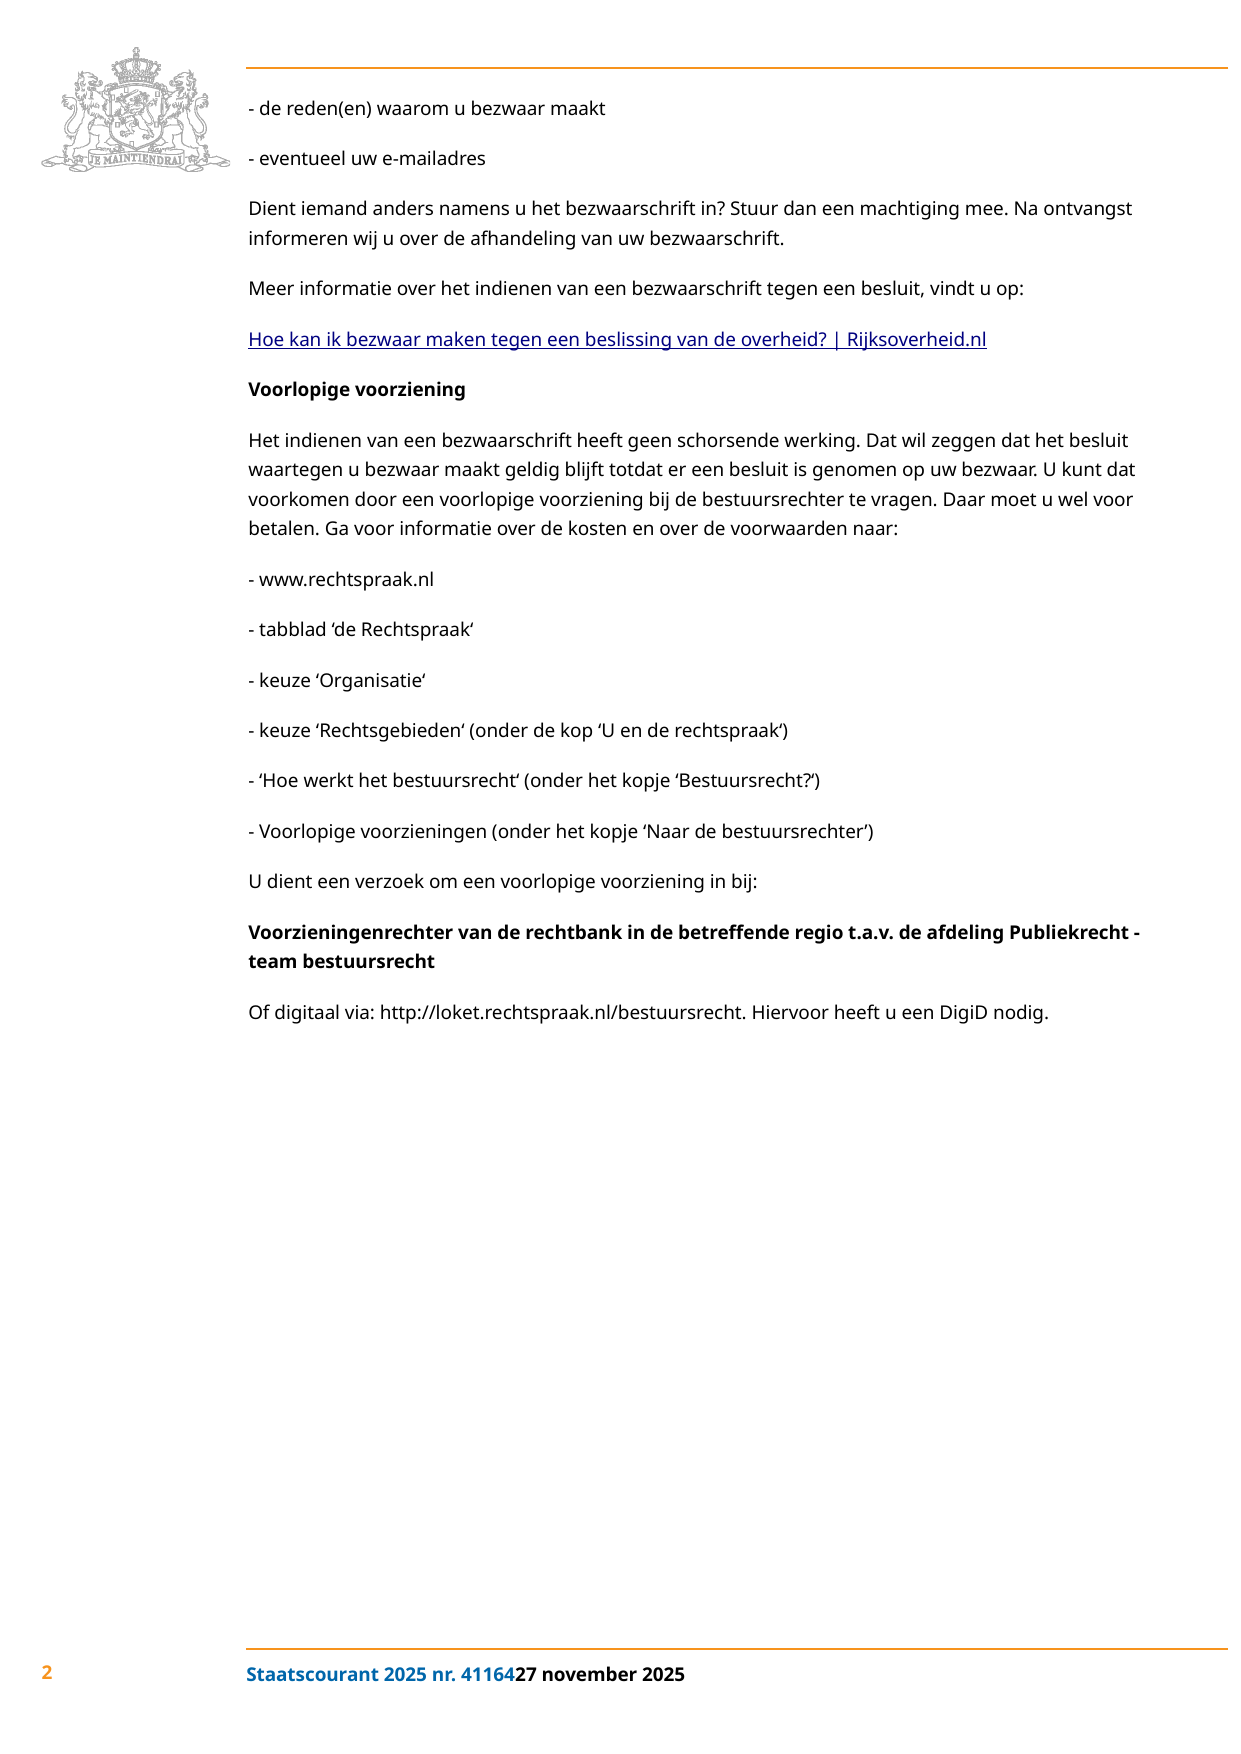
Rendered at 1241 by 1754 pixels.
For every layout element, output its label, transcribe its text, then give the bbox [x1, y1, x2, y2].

text - keuze ‘Organisatie‘ [248, 667, 1152, 693]
text - keuze ‘Rechtsgebieden‘ (onder de kop ‘U en de rechtspraak‘) [248, 717, 1152, 743]
text - tabblad ‘de Rechtspraak‘ [248, 616, 1152, 642]
text Dient iemand anders namens u het bezwaarschrift in? Stuur dan een machtiging mee. Na ontvangst informeren wij u over de afhandeling van uw bezwaarschrift. [248, 196, 1152, 251]
text - www.rechtspraak.nl [248, 566, 1152, 592]
text Of digitaal via: http://loket.rechtspraak.nl/bestuursrecht. Hiervoor heeft u een DigiD nodig. [248, 999, 1152, 1025]
text - Voorlopige voorzieningen (onder het kopje ‘Naar de bestuursrechter’) [248, 818, 1152, 844]
text Hoe kan ik bezwaar maken tegen een beslissing van de overheid? | Rijksoverheid.nl [248, 326, 1152, 352]
text U dient een verzoek om een voorlopige voorziening in bij: [248, 868, 1152, 894]
text Voorlopige voorziening [248, 376, 1152, 402]
text Voorzieningenrechter van de rechtbank in de betreffende regio t.a.v. de afdeling Publiekrecht - team bestuursrecht [248, 919, 1152, 974]
text Het indienen van een bezwaarschrift heeft geen schorsende werking. Dat wil zeggen dat het besluit waartegen u bezwaar maakt geldig blijft totdat er een besluit is genomen op uw bezwaar. U kunt dat voorkomen door een voorlopige voorziening bij de bestuursrechter te vragen. Daar moet u wel voor betalen. Ga voor informatie over de kosten en over de voorwaarden naar: [248, 427, 1152, 541]
text - de reden(en) waarom u bezwaar maakt [248, 95, 1152, 121]
text - eventueel uw e-mailadres [248, 145, 1152, 171]
text - ‘Hoe werkt het bestuursrecht‘ (onder het kopje ‘Bestuursrecht?‘) [248, 768, 1152, 793]
picture [41, 47, 231, 172]
text Meer informatie over het indienen van een bezwaarschrift tegen een besluit, vindt u op: [248, 276, 1152, 301]
